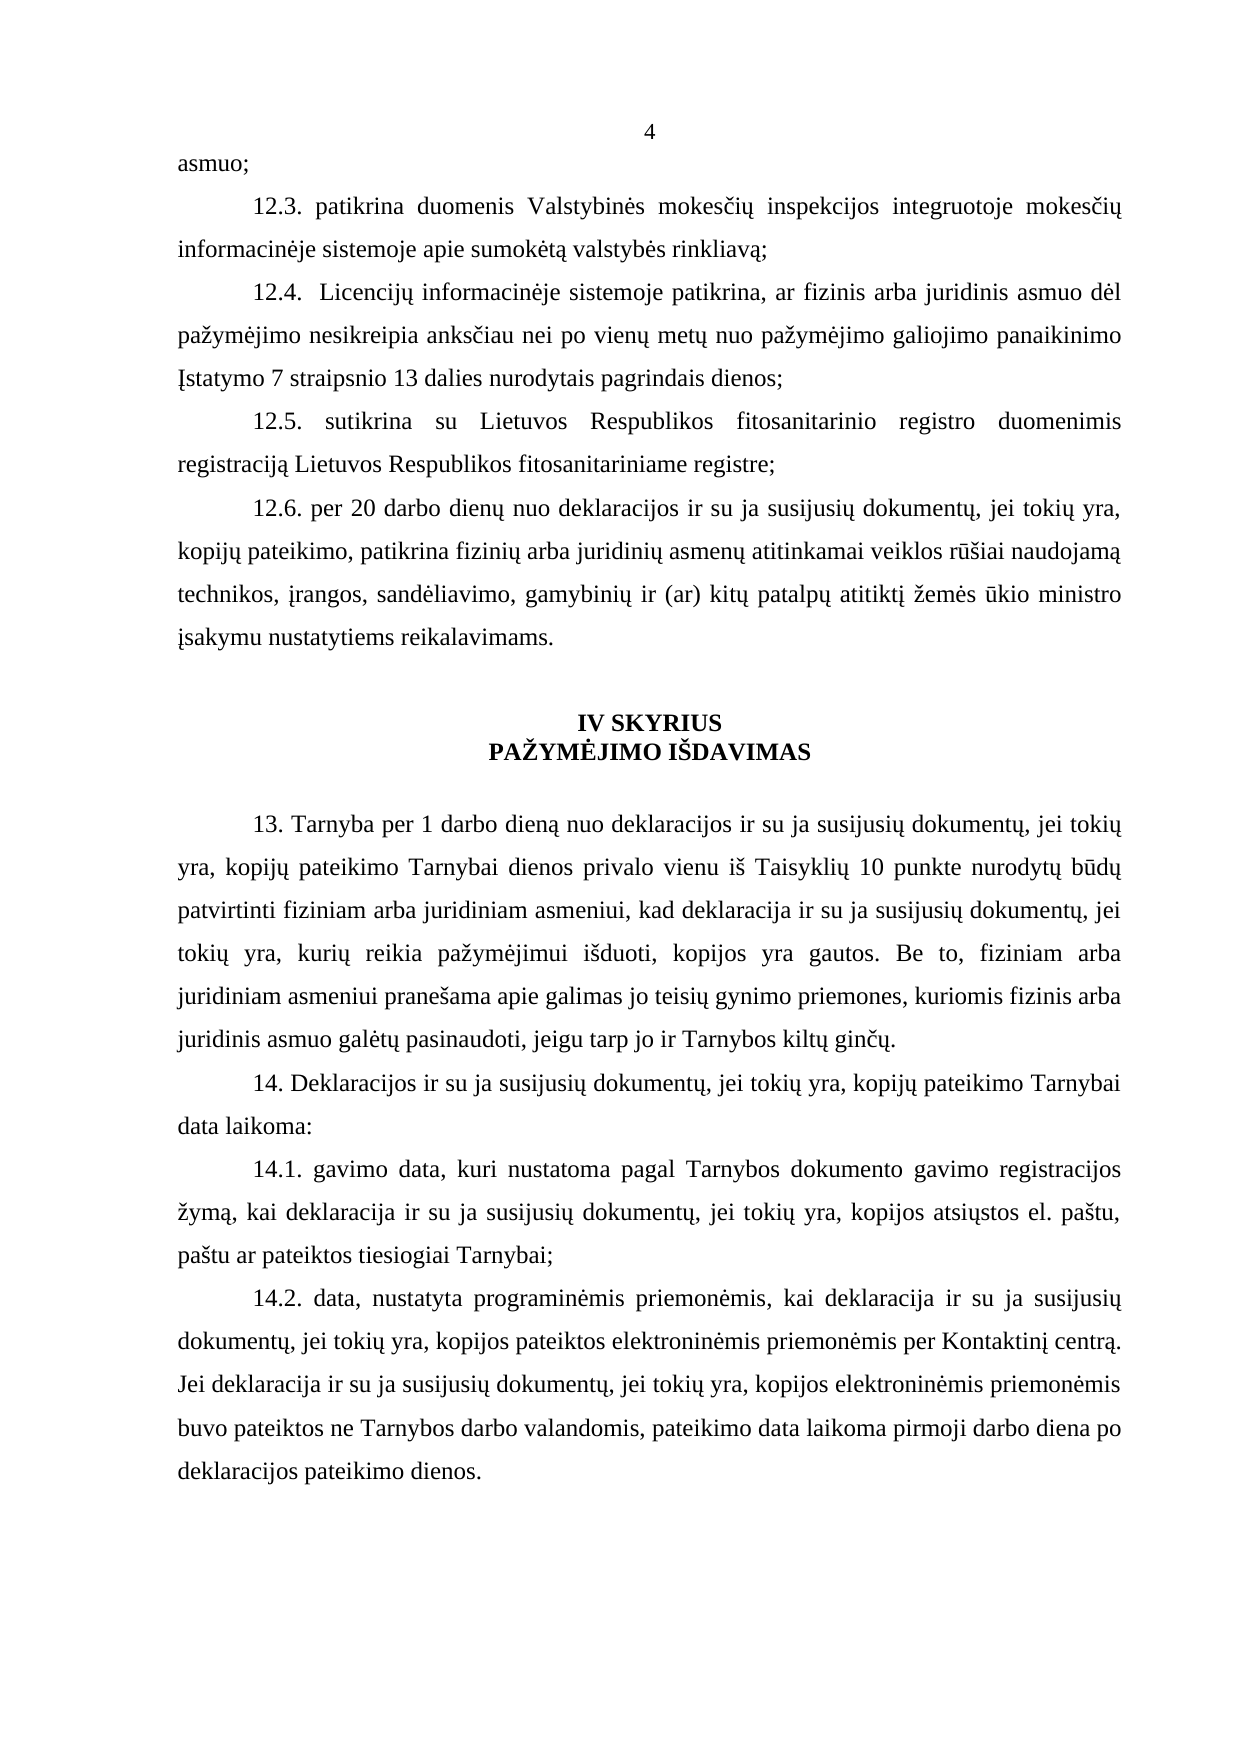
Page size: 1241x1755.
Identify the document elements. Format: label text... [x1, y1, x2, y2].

text 14.2. data, nustatyta programinėmis priemonėmis, kai deklaracija ir su ja susijusių dokumentų, jei tokių yra, kopijos pateiktos elektroninėmis priemonėmis per Kontaktinį centrą. Jei deklaracija ir su ja susijusių dokumentų, jei tokių yra, kopijos elektroninėmis priemonėmis buvo pateiktos ne Tarnybos darbo valandomis, pateikimo data laikoma pirmoji darbo diena po deklaracijos pateikimo dienos. [177, 1283, 1122, 1484]
text 12.5. sutikrina su Lietuvos Respublikos fitosanitarinio registro duomenimis registraciją Lietuvos Respublikos fitosanitariniame registre; [177, 406, 1122, 478]
text 14. Deklaracijos ir su ja susijusių dokumentų, jei tokių yra, kopijų pateikimo Tarnybai data laikoma: [177, 1068, 1122, 1139]
text 13. Tarnyba per 1 darbo dieną nuo deklaracijos ir su ja susijusių dokumentų, jei tokių yra, kopijų pateikimo Tarnybai dienos privalo vienu iš Taisyklių 10 punkte nurodytų būdų patvirtinti fiziniam arba juridiniam asmeniui, kad deklaracija ir su ja susijusių dokumentų, jei tokių yra, kurių reikia pažymėjimui išduoti, kopijos yra gautos. Be to, fiziniam arba juridiniam asmeniui pranešama apie galimas jo teisių gynimo priemones, kuriomis fizinis arba juridinis asmuo galėtų pasinaudoti, jeigu tarp jo ir Tarnybos kiltų ginčų. [177, 809, 1122, 1053]
text 12.4. Licencijų informacinėje sistemoje patikrina, ar fizinis arba juridinis asmuo dėl pažymėjimo nesikreipia anksčiau nei po vienų metų nuo pažymėjimo galiojimo panaikinimo Įstatymo 7 straipsnio 13 dalies nurodytais pagrindais dienos; [177, 277, 1122, 392]
text PAŽYMĖJIMO IŠDAVIMAS [177, 737, 1122, 766]
text IV SKYRIUS [177, 708, 1122, 737]
text asmuo; [177, 148, 1122, 176]
text 14.1. gavimo data, kuri nustatoma pagal Tarnybos dokumento gavimo registracijos žymą, kai deklaracija ir su ja susijusių dokumentų, jei tokių yra, kopijos atsiųstos el. paštu, paštu ar pateiktos tiesiogiai Tarnybai; [177, 1154, 1122, 1269]
text 12.3. patikrina duomenis Valstybinės mokesčių inspekcijos integruotoje mokesčių informacinėje sistemoje apie sumokėtą valstybės rinkliavą; [177, 191, 1122, 263]
text 12.6. per 20 darbo dienų nuo deklaracijos ir su ja susijusių dokumentų, jei tokių yra, kopijų pateikimo, patikrina fizinių arba juridinių asmenų atitinkamai veiklos rūšiai naudojamą technikos, įrangos, sandėliavimo, gamybinių ir (ar) kitų patalpų atitiktį žemės ūkio ministro įsakymu nustatytiems reikalavimams. [177, 493, 1122, 651]
